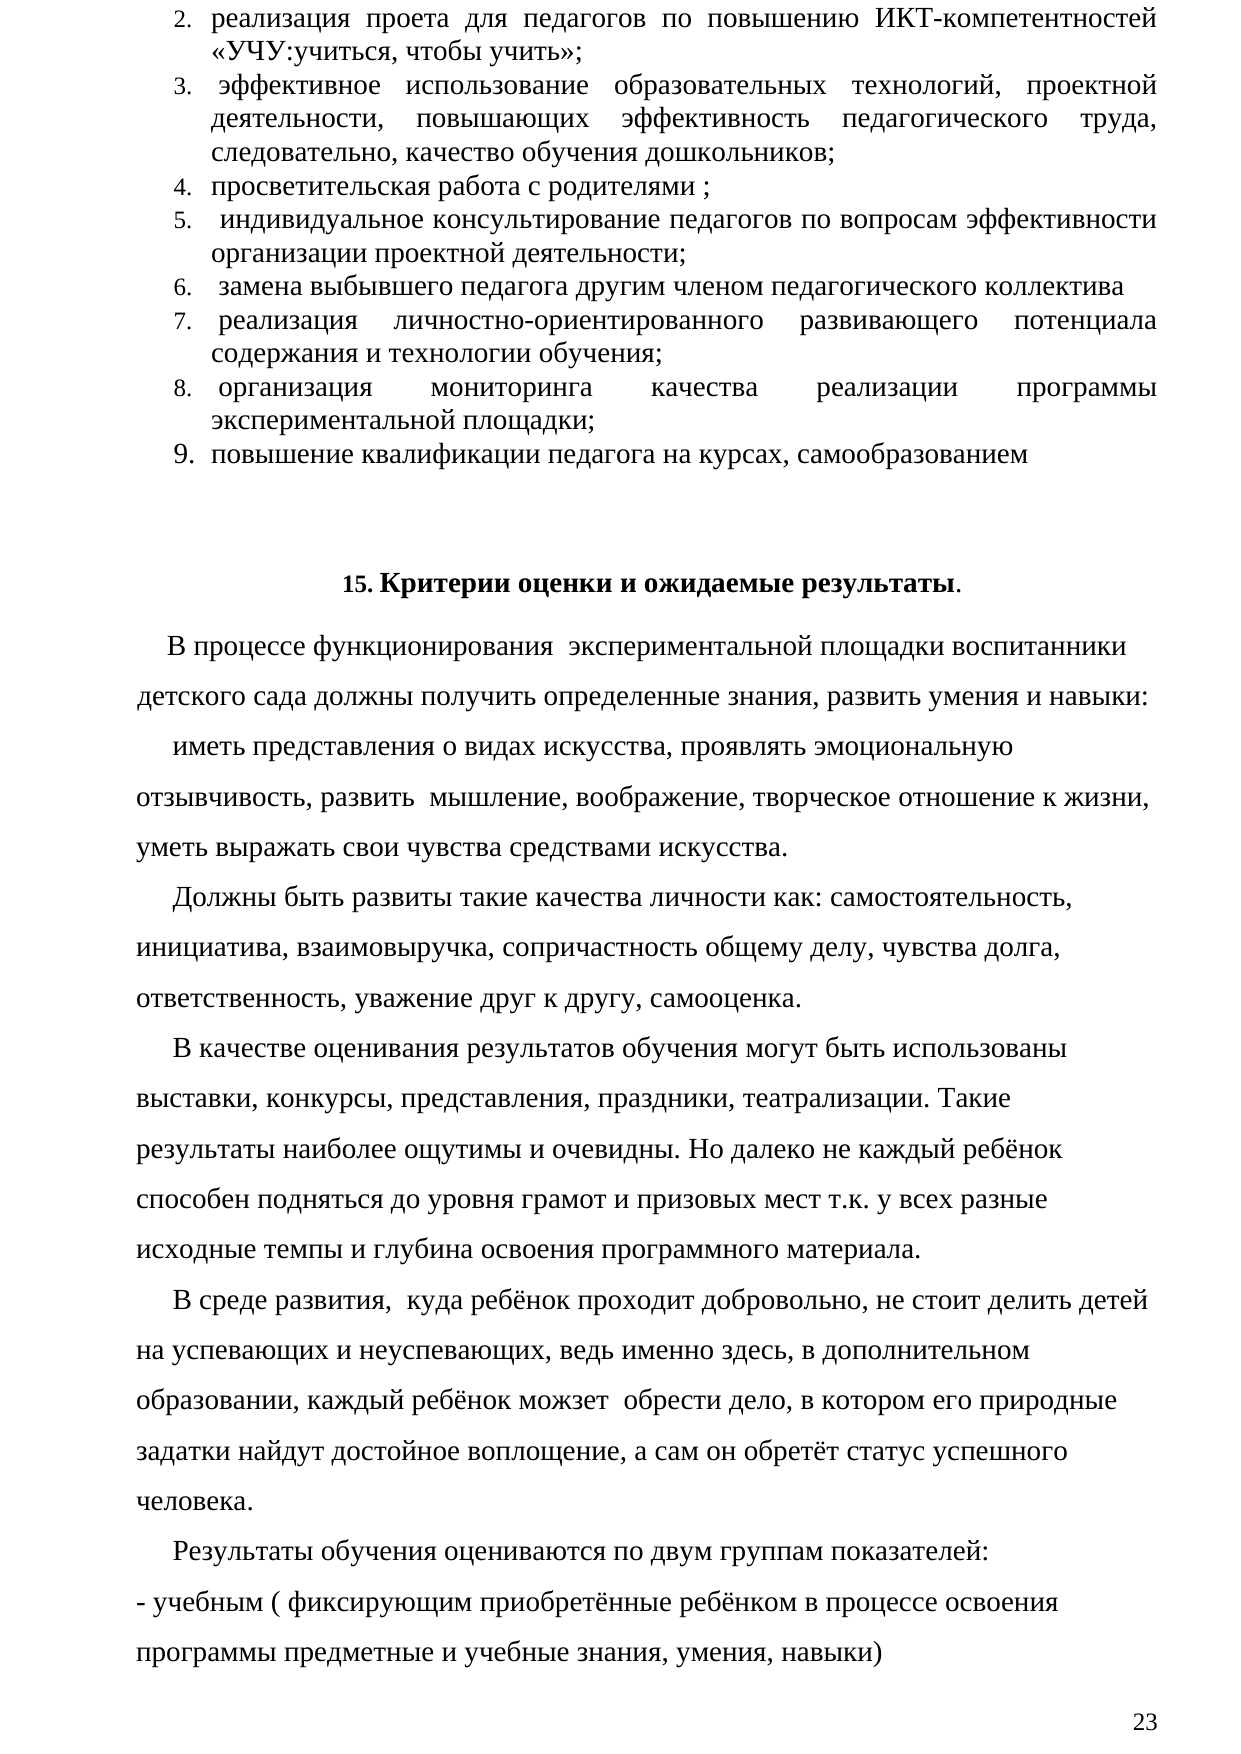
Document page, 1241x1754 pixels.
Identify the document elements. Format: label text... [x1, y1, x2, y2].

list замена выбывшего педагога другим членом педагогического коллектива [173, 268, 1158, 302]
text Должны быть развиты такие качества личности как: самостоятельность, инициатива, взаимовыручка, сопричастность общему делу, чувства долга, ответственность, уважение друг к другу, самооценка. [136, 879, 1158, 1013]
text иметь представления о видах искусства, проявлять эмоциональную отзывчивость, развить мышление, воображение, творческое отношение к жизни, уметь выражать свои чувства средствами искусства. [136, 728, 1158, 862]
list организация мониторинга качества реализации программы экспериментальной площадки; [173, 369, 1158, 436]
list повышение квалификации педагога на курсах, самообразованием [173, 436, 1158, 469]
list Критерии оценки и ожидаемые результаты. [342, 565, 1158, 599]
list просветительская работа с родителями ; [173, 168, 1158, 201]
text В среде развития, куда ребёнок проходит добровольно, не стоит делить детей на успевающих и неуспевающих, ведь именно здесь, в дополнительном образовании, каждый ребёнок можзет обрести дело, в котором его природные задатки найдут достойное воплощение, а сам он обретёт статус успешного человека. [136, 1282, 1158, 1517]
text - учебным ( фиксирующим приобретённые ребёнком в процессе освоения программы предметные и учебные знания, умения, навыки) [136, 1584, 1158, 1667]
list индивидуальное консультирование педагогов по вопросам эффективности организации проектной деятельности; [173, 201, 1158, 268]
list эффективное использование образовательных технологий, проектной деятельности, повышающих эффективность педагогического труда, следовательно, качество обучения дошкольников; [173, 67, 1158, 168]
text В процессе функционирования экспериментальной площадки воспитанники детского сада должны получить определенные знания, развить умения и навыки: [136, 628, 1158, 712]
text Результаты обучения оцениваются по двум группам показателей: [136, 1533, 1158, 1567]
list реализация личностно-ориентированного развивающего потенциала содержания и технологии обучения; [173, 302, 1158, 369]
list реализация проета для педагогов по повышению ИКТ-компетентностей «УЧУ:учиться, чтобы учить»; [173, 0, 1158, 67]
text В качестве оценивания результатов обучения могут быть использованы выставки, конкурсы, представления, праздники, театрализации. Такие результаты наиболее ощутимы и очевидны. Но далеко не каждый ребёнок способен подняться до уровня грамот и призовых мест т.к. у всех разные исходные темпы и глубина освоения программного материала. [136, 1030, 1158, 1265]
